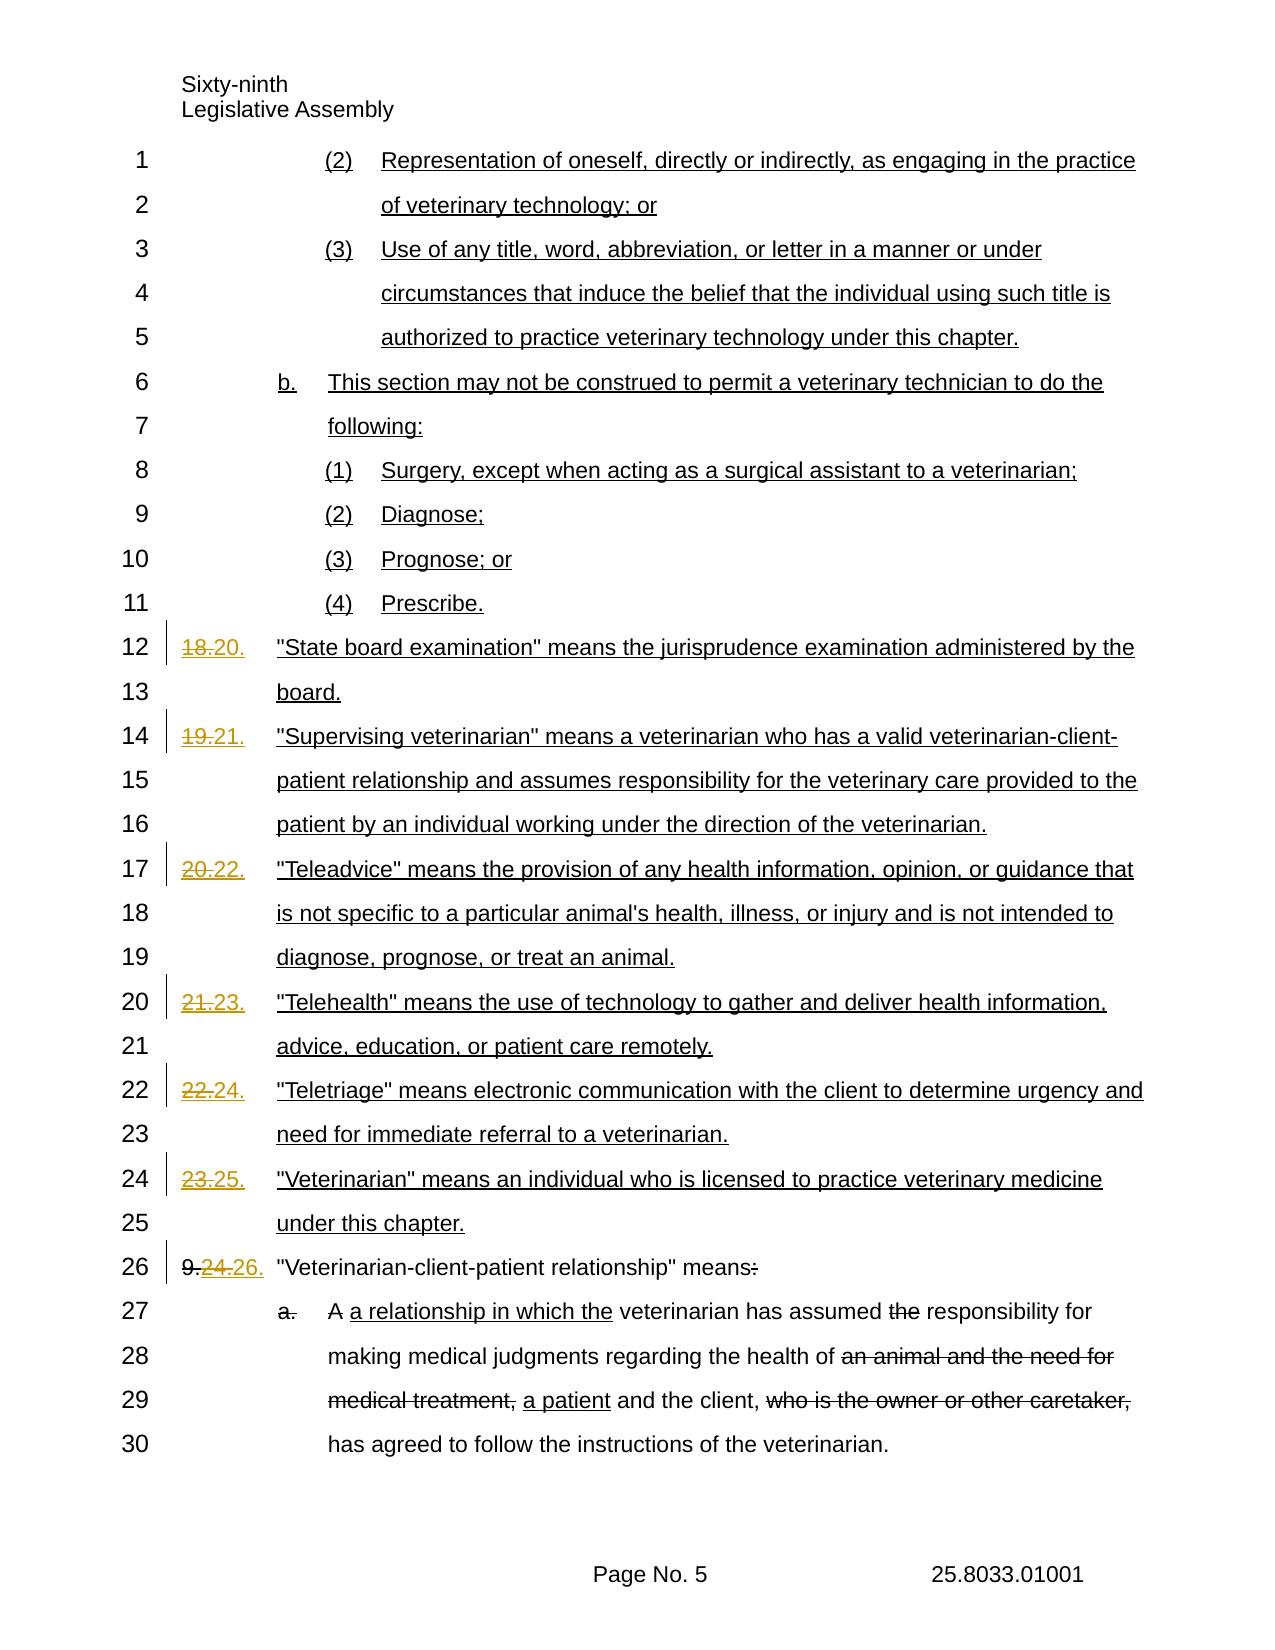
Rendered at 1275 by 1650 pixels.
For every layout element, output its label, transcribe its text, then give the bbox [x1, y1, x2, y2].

text (2) Representation of oneself, directly or indirectly, as engaging in the practice of veterinary technology; or [181, 133, 1154, 222]
text a. A a relationship in which the veterinarian has assumed the responsibility for making medical judgments regarding the health of an animal and the need for medical treatment, a patient and the client, who is the owner or other caretaker, has agreed to follow the instructions of the veterinarian. [181, 1284, 1154, 1461]
text 25. "Veterinarian" means an individual who is licensed to practice veterinary medicine under this chapter. [181, 1152, 1154, 1240]
text 21. "Supervising veterinarian" means a veterinarian who has a valid veterinarian-client-patient relationship and assumes responsibility for the veterinary care provided to the patient by an individual working under the direction of the veterinarian. [181, 709, 1154, 842]
text (3) Prognose; or [181, 532, 1154, 576]
text 20. "State board examination" means the jurisprudence examination administered by the board. [181, 620, 1154, 709]
text (2) Diagnose; [181, 487, 1154, 532]
text 24. "Teletriage" means electronic communication with the client to determine urgency and need for immediate referral to a veterinarian. [181, 1063, 1154, 1152]
text 9.26. "Veterinarian‑client‑patient relationship" means: [181, 1240, 1154, 1284]
text (1) Surgery, except when acting as a surgical assistant to a veterinarian; [181, 443, 1154, 487]
text (3) Use of any title, word, abbreviation, or letter in a manner or under circumstances that induce the belief that the individual using such title is authorized to practice veterinary technology under this chapter. [181, 222, 1154, 355]
text 23. "Telehealth" means the use of technology to gather and deliver health information, advice, education, or patient care remotely. [181, 974, 1154, 1063]
text (4) Prescribe. [181, 576, 1154, 620]
text b. This section may not be construed to permit a veterinary technician to do the following: [181, 355, 1154, 443]
text 22. "Teleadvice" means the provision of any health information, opinion, or guidance that is not specific to a particular animal's health, illness, or injury and is not intended to diagnose, prognose, or treat an animal. [181, 842, 1154, 974]
